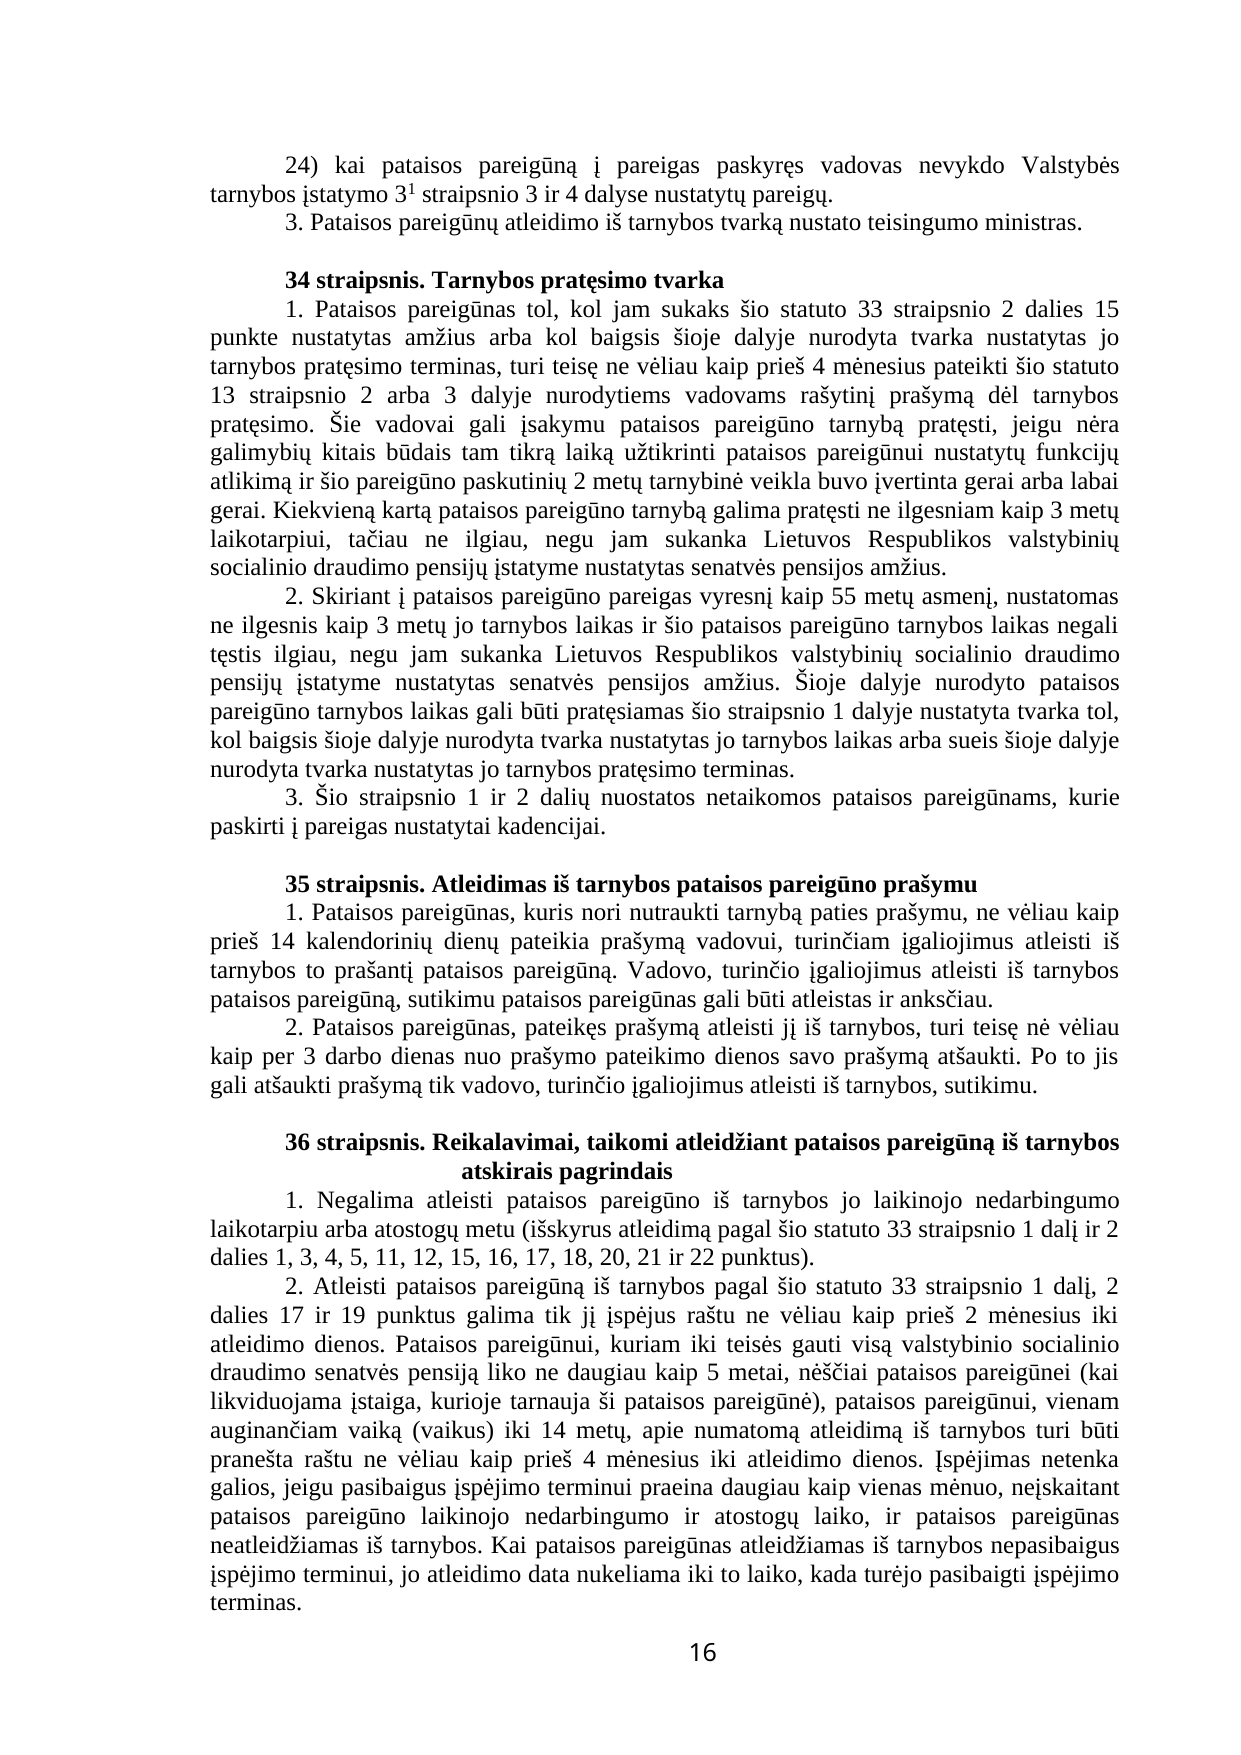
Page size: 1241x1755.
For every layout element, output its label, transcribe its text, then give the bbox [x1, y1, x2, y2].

text 34 straipsnis. Tarnybos pratęsimo tvarka [210, 265, 1120, 294]
text 1. Negalima atleisti pataisos pareigūno iš tarnybos jo laikinojo nedarbingumo laikotarpiu arba atostogų metu (išskyrus atleidimą pagal šio statuto 33 straipsnio 1 dalį ir 2 dalies 1, 3, 4, 5, 11, 12, 15, 16, 17, 18, 20, 21 ir 22 punktus). [210, 1185, 1120, 1271]
text 3. Pataisos pareigūnų atleidimo iš tarnybos tvarką nustato teisingumo ministras. [210, 207, 1120, 236]
text 1. Pataisos pareigūnas, kuris nori nutraukti tarnybą paties prašymu, ne vėliau kaip prieš 14 kalendorinių dienų pateikia prašymą vadovui, turinčiam įgaliojimus atleisti iš tarnybos to prašantį pataisos pareigūną. Vadovo, turinčio įgaliojimus atleisti iš tarnybos pataisos pareigūną, sutikimu pataisos pareigūnas gali būti atleistas ir anksčiau. [210, 897, 1120, 1012]
text 2. Pataisos pareigūnas, pateikęs prašymą atleisti jį iš tarnybos, turi teisę nė vėliau kaip per 3 darbo dienas nuo prašymo pateikimo dienos savo prašymą atšaukti. Po to jis gali atšaukti prašymą tik vadovo, turinčio įgaliojimus atleisti iš tarnybos, sutikimu. [210, 1012, 1120, 1099]
text 2. Atleisti pataisos pareigūną iš tarnybos pagal šio statuto 33 straipsnio 1 dalį, 2 dalies 17 ir 19 punktus galima tik jį įspėjus raštu ne vėliau kaip prieš 2 mėnesius iki atleidimo dienos. Pataisos pareigūnui, kuriam iki teisės gauti visą valstybinio socialinio draudimo senatvės pensiją liko ne daugiau kaip 5 metai, nėščiai pataisos pareigūnei (kai likviduojama įstaiga, kurioje tarnauja ši pataisos pareigūnė), pataisos pareigūnui, vienam auginančiam vaiką (vaikus) iki 14 metų, apie numatomą atleidimą iš tarnybos turi būti pranešta raštu ne vėliau kaip prieš 4 mėnesius iki atleidimo dienos. Įspėjimas netenka galios, jeigu pasibaigus įspėjimo terminui praeina daugiau kaip vienas mėnuo, neįskaitant pataisos pareigūno laikinojo nedarbingumo ir atostogų laiko, ir pataisos pareigūnas neatleidžiamas iš tarnybos. Kai pataisos pareigūnas atleidžiamas iš tarnybos nepasibaigus įspėjimo terminui, jo atleidimo data nukeliama iki to laiko, kada turėjo pasibaigti įspėjimo terminas. [210, 1271, 1120, 1616]
text 1. Pataisos pareigūnas tol, kol jam sukaks šio statuto 33 straipsnio 2 dalies 15 punkte nustatytas amžius arba kol baigsis šioje dalyje nurodyta tvarka nustatytas jo tarnybos pratęsimo terminas, turi teisę ne vėliau kaip prieš 4 mėnesius pateikti šio statuto 13 straipsnio 2 arba 3 dalyje nurodytiems vadovams rašytinį prašymą dėl tarnybos pratęsimo. Šie vadovai gali įsakymu pataisos pareigūno tarnybą pratęsti, jeigu nėra galimybių kitais būdais tam tikrą laiką užtikrinti pataisos pareigūnui nustatytų funkcijų atlikimą ir šio pareigūno paskutinių 2 metų tarnybinė veikla buvo įvertinta gerai arba labai gerai. Kiekvieną kartą pataisos pareigūno tarnybą galima pratęsti ne ilgesniam kaip 3 metų laikotarpiui, tačiau ne ilgiau, negu jam sukanka Lietuvos Respublikos valstybinių socialinio draudimo pensijų įstatyme nustatytas senatvės pensijos amžius. [210, 294, 1120, 581]
text 24) kai pataisos pareigūną į pareigas paskyręs vadovas nevykdo Valstybės tarnybos įstatymo 31 straipsnio 3 ir 4 dalyse nustatytų pareigų. [210, 150, 1120, 207]
text 3. Šio straipsnio 1 ir 2 dalių nuostatos netaikomos pataisos pareigūnams, kurie paskirti į pareigas nustatytai kadencijai. [210, 782, 1120, 840]
text 35 straipsnis. Atleidimas iš tarnybos pataisos pareigūno prašymu [210, 869, 1120, 897]
text 2. Skiriant į pataisos pareigūno pareigas vyresnį kaip 55 metų asmenį, nustatomas ne ilgesnis kaip 3 metų jo tarnybos laikas ir šio pataisos pareigūno tarnybos laikas negali tęstis ilgiau, negu jam sukanka Lietuvos Respublikos valstybinių socialinio draudimo pensijų įstatyme nustatytas senatvės pensijos amžius. Šioje dalyje nurodyto pataisos pareigūno tarnybos laikas gali būti pratęsiamas šio straipsnio 1 dalyje nustatyta tvarka tol, kol baigsis šioje dalyje nurodyta tvarka nustatytas jo tarnybos laikas arba sueis šioje dalyje nurodyta tvarka nustatytas jo tarnybos pratęsimo terminas. [210, 581, 1120, 782]
text 36 straipsnis. Reikalavimai, taikomi atleidžiant pataisos pareigūną iš tarnybos atskirais pagrindais [285, 1127, 1120, 1185]
